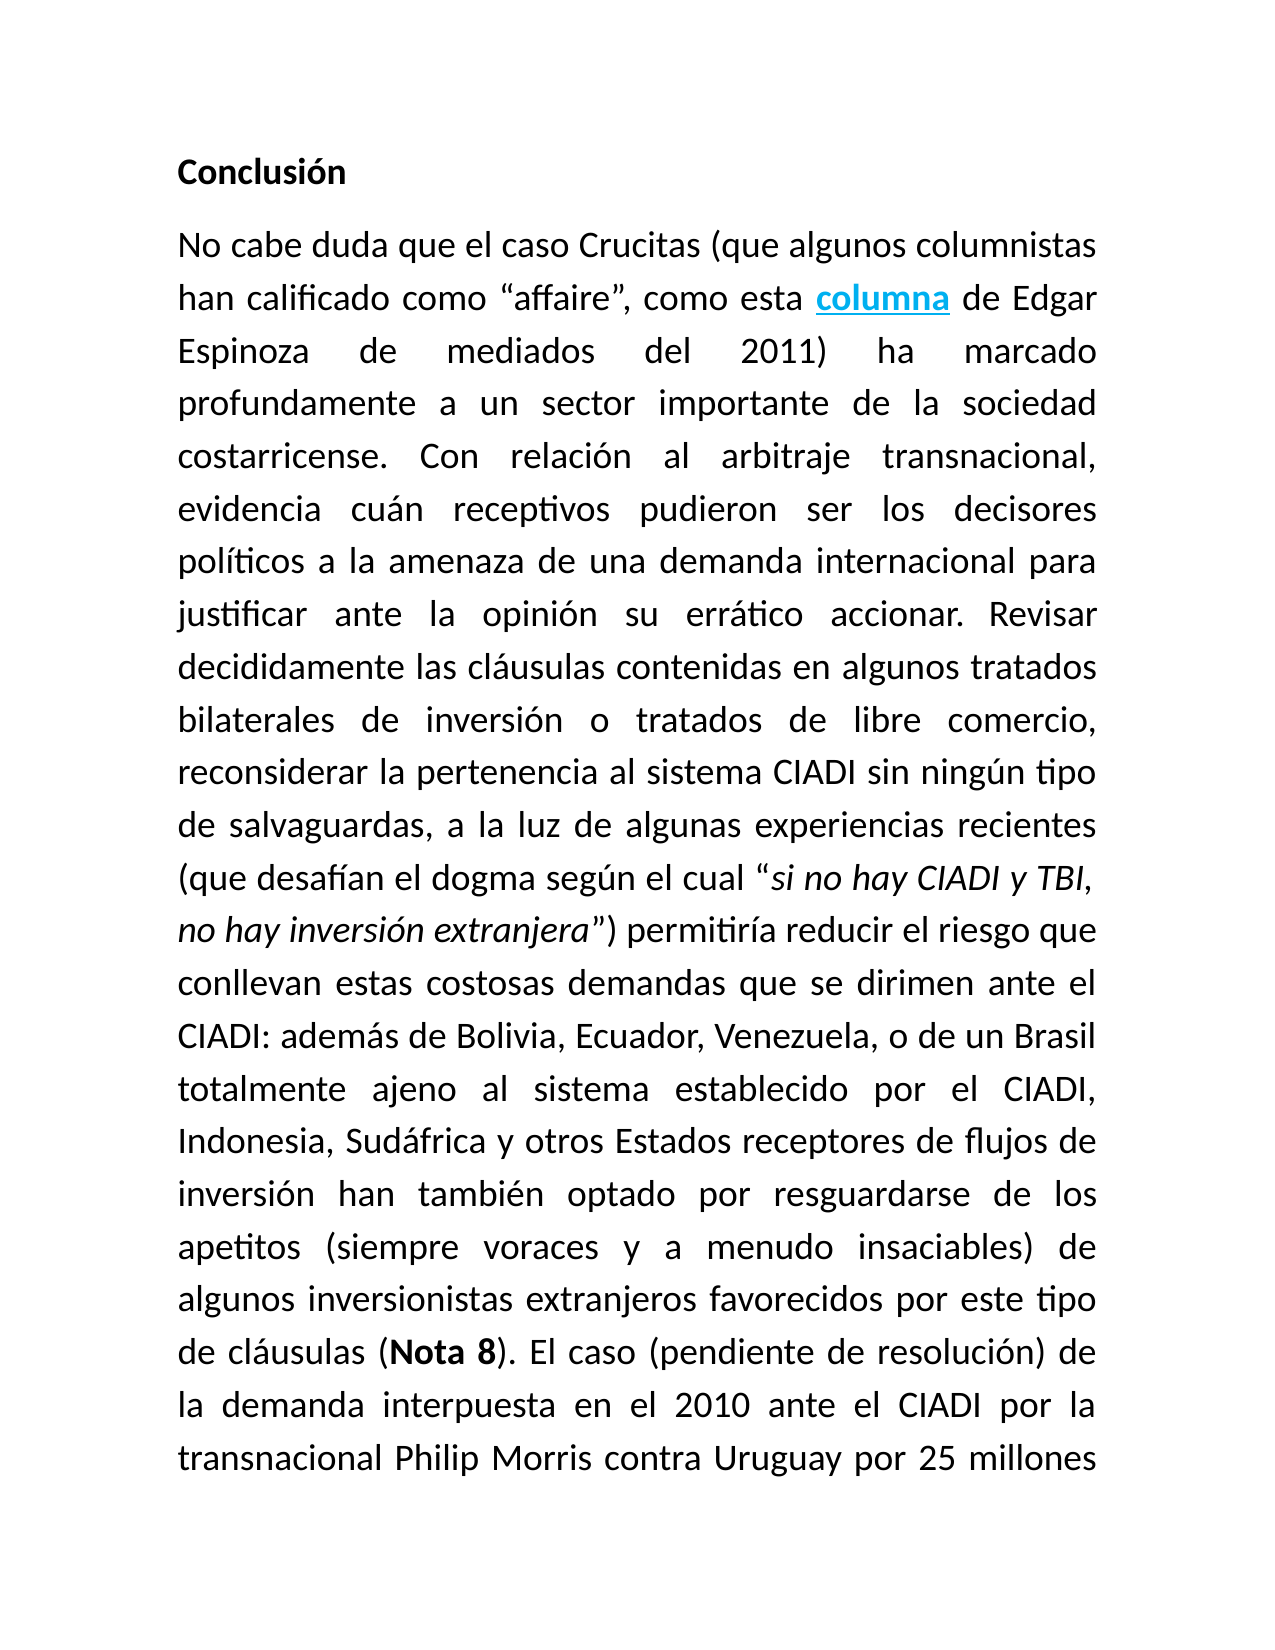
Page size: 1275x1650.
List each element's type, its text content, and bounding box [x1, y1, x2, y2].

text Conclusión [177, 148, 1098, 193]
text No cabe duda que el caso Crucitas (que algunos columnistas han calificado como “affaire”, como esta columna de Edgar Espinoza de mediados del 2011) ha marcado profundamente a un sector importante de la sociedad costarricense. Con relación al arbitraje transnacional, evidencia cuán receptivos pudieron ser los decisores políticos a la amenaza de una demanda internacional para justificar ante la opinión su errático accionar. Revisar decididamente las cláusulas contenidas en algunos tratados bilaterales de inversión o tratados de libre comercio, reconsiderar la pertenencia al sistema CIADI sin ningún tipo de salvaguardas, a la luz de algunas experiencias recientes (que desafían el dogma según el cual “si no hay CIADI y TBI, no hay inversión extranjera”) permitiría reducir el riesgo que conllevan estas costosas demandas que se dirimen ante el CIADI: además de Bolivia, Ecuador, Venezuela, o de un Brasil totalmente ajeno al sistema establecido por el CIADI, Indonesia, Sudáfrica y otros Estados receptores de flujos de inversión han también optado por resguardarse de los apetitos (siempre voraces y a menudo insaciables) de algunos inversionistas extranjeros favorecidos por este tipo de cláusulas (Nota 8). El caso (pendiente de resolución) de la demanda interpuesta en el 2010 ante el CIADI por la transnacional Philip Morris contra Uruguay por 25 millones [177, 221, 1098, 1479]
